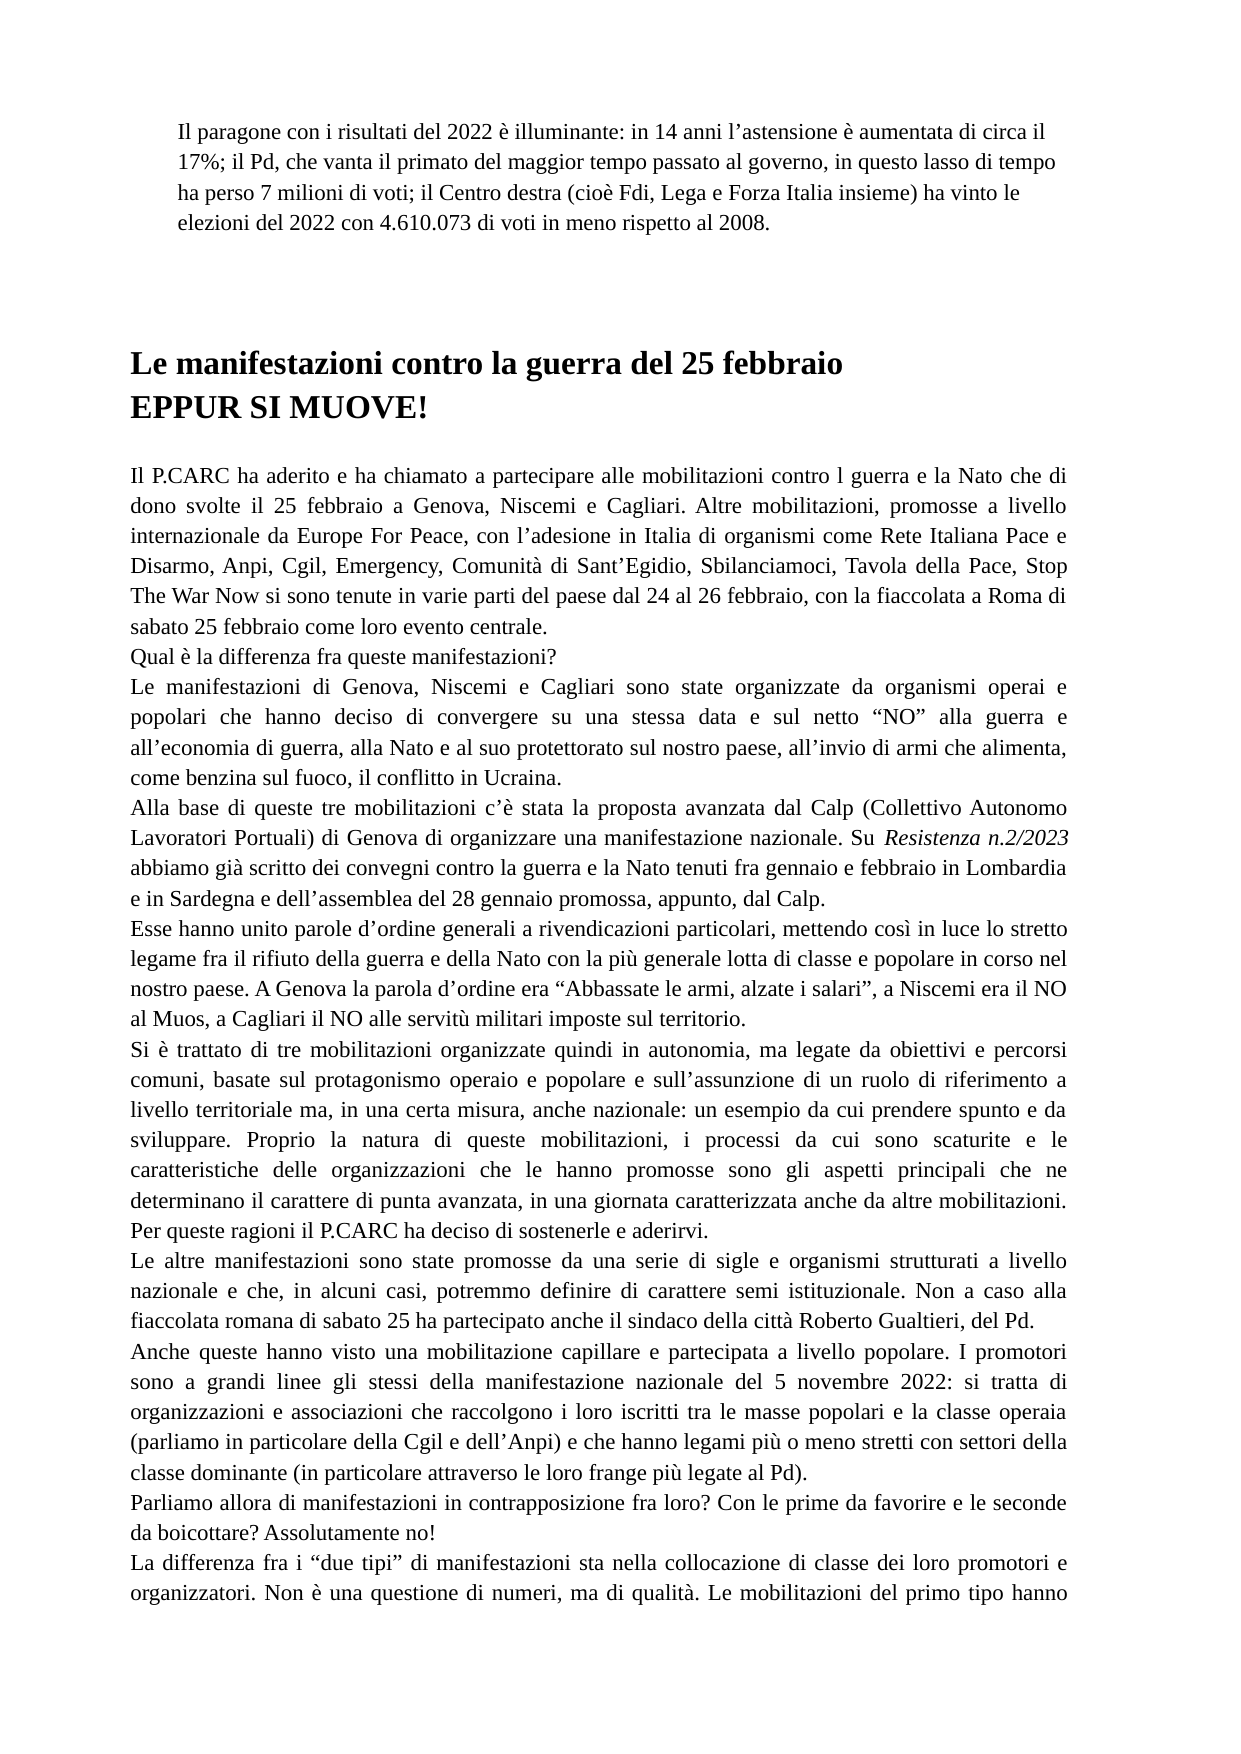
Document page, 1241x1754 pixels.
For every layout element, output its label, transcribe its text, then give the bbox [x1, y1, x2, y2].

text Il P.CARC ha aderito e ha chiamato a partecipare alle mobilitazioni contro l guerra e la Nato che di dono svolte il 25 febbraio a Genova, Niscemi e Cagliari. Altre mobilitazioni, promosse a livello internazionale da Europe For Peace, con l’adesione in Italia di organismi come Rete Italiana Pace e Disarmo, Anpi, Cgil, Emergency, Comunità di Sant’Egidio, Sbilanciamoci, Tavola della Pace, Stop The War Now si sono tenute in varie parti del paese dal 24 al 26 febbraio, con la fiaccolata a Roma di sabato 25 febbraio come loro evento centrale. [130, 462, 1069, 639]
text Parliamo allora di manifestazioni in contrapposizione fra loro? Con le prime da favorire e le seconde da boicottare? Assolutamente no! [130, 1489, 1069, 1545]
text Qual è la differenza fra queste manifestazioni? [130, 643, 1069, 669]
text Anche queste hanno visto una mobilitazione capillare e partecipata a livello popolare. I promotori sono a grandi linee gli stessi della manifestazione nazionale del 5 novembre 2022: si tratta di organizzazioni e associazioni che raccolgono i loro iscritti tra le masse popolari e la classe operaia (parliamo in particolare della Cgil e dell’Anpi) e che hanno legami più o meno stretti con settori della classe dominante (in particolare attraverso le loro frange più legate al Pd). [130, 1338, 1069, 1485]
text Esse hanno unito parole d’ordine generali a rivendicazioni particolari, mettendo così in luce lo stretto legame fra il rifiuto della guerra e della Nato con la più generale lotta di classe e popolare in corso nel nostro paese. A Genova la parola d’ordine era “Abbassate le armi, alzate i salari”, a Niscemi era il NO al Muos, a Cagliari il NO alle servitù militari imposte sul territorio. [130, 915, 1069, 1032]
text Il paragone con i risultati del 2022 è illuminante: in 14 anni l’astensione è aumentata di circa il 17%; il Pd, che vanta il primato del maggior tempo passato al governo, in questo lasso di tempo ha perso 7 milioni di voti; il Centro destra (cioè Fdi, Lega e Forza Italia insieme) ha vinto le elezioni del 2022 con 4.610.073 di voti in meno rispetto al 2008. [177, 118, 1069, 235]
text Eppur si muove! [130, 387, 1069, 426]
text Si è trattato di tre mobilitazioni organizzate quindi in autonomia, ma legate da obiettivi e percorsi comuni, basate sul protagonismo operaio e popolare e sull’assunzione di un ruolo di riferimento a livello territoriale ma, in una certa misura, anche nazionale: un esempio da cui prendere spunto e da sviluppare. Proprio la natura di queste mobilitazioni, i processi da cui sono scaturite e le caratteristiche delle organizzazioni che le hanno promosse sono gli aspetti principali che ne determinano il carattere di punta avanzata, in una giornata caratterizzata anche da altre mobilitazioni. Per queste ragioni il P.CARC ha deciso di sostenerle e aderirvi. [130, 1036, 1069, 1243]
text Le manifestazioni di Genova, Niscemi e Cagliari sono state organizzate da organismi operai e popolari che hanno deciso di convergere su una stessa data e sul netto “NO” alla guerra e all’economia di guerra, alla Nato e al suo protettorato sul nostro paese, all’invio di armi che alimenta, come benzina sul fuoco, il conflitto in Ucraina. [130, 673, 1069, 790]
text Le manifestazioni contro la guerra del 25 febbraio [130, 343, 1069, 382]
text La differenza fra i “due tipi” di manifestazioni sta nella collocazione di classe dei loro promotori e organizzatori. Non è una questione di numeri, ma di qualità. Le mobilitazioni del primo tipo hanno [130, 1549, 1069, 1606]
text Le altre manifestazioni sono state promosse da una serie di sigle e organismi strutturati a livello nazionale e che, in alcuni casi, potremmo definire di carattere semi istituzionale. Non a caso alla fiaccolata romana di sabato 25 ha partecipato anche il sindaco della città Roberto Gualtieri, del Pd. [130, 1247, 1069, 1334]
text Alla base di queste tre mobilitazioni c’è stata la proposta avanzata dal Calp (Collettivo Autonomo Lavoratori Portuali) di Genova di organizzare una manifestazione nazionale. Su Resistenza n.2/2023 abbiamo già scritto dei convegni contro la guerra e la Nato tenuti fra gennaio e febbraio in Lombardia e in Sardegna e dell’assemblea del 28 gennaio promossa, appunto, dal Calp. [130, 794, 1069, 911]
